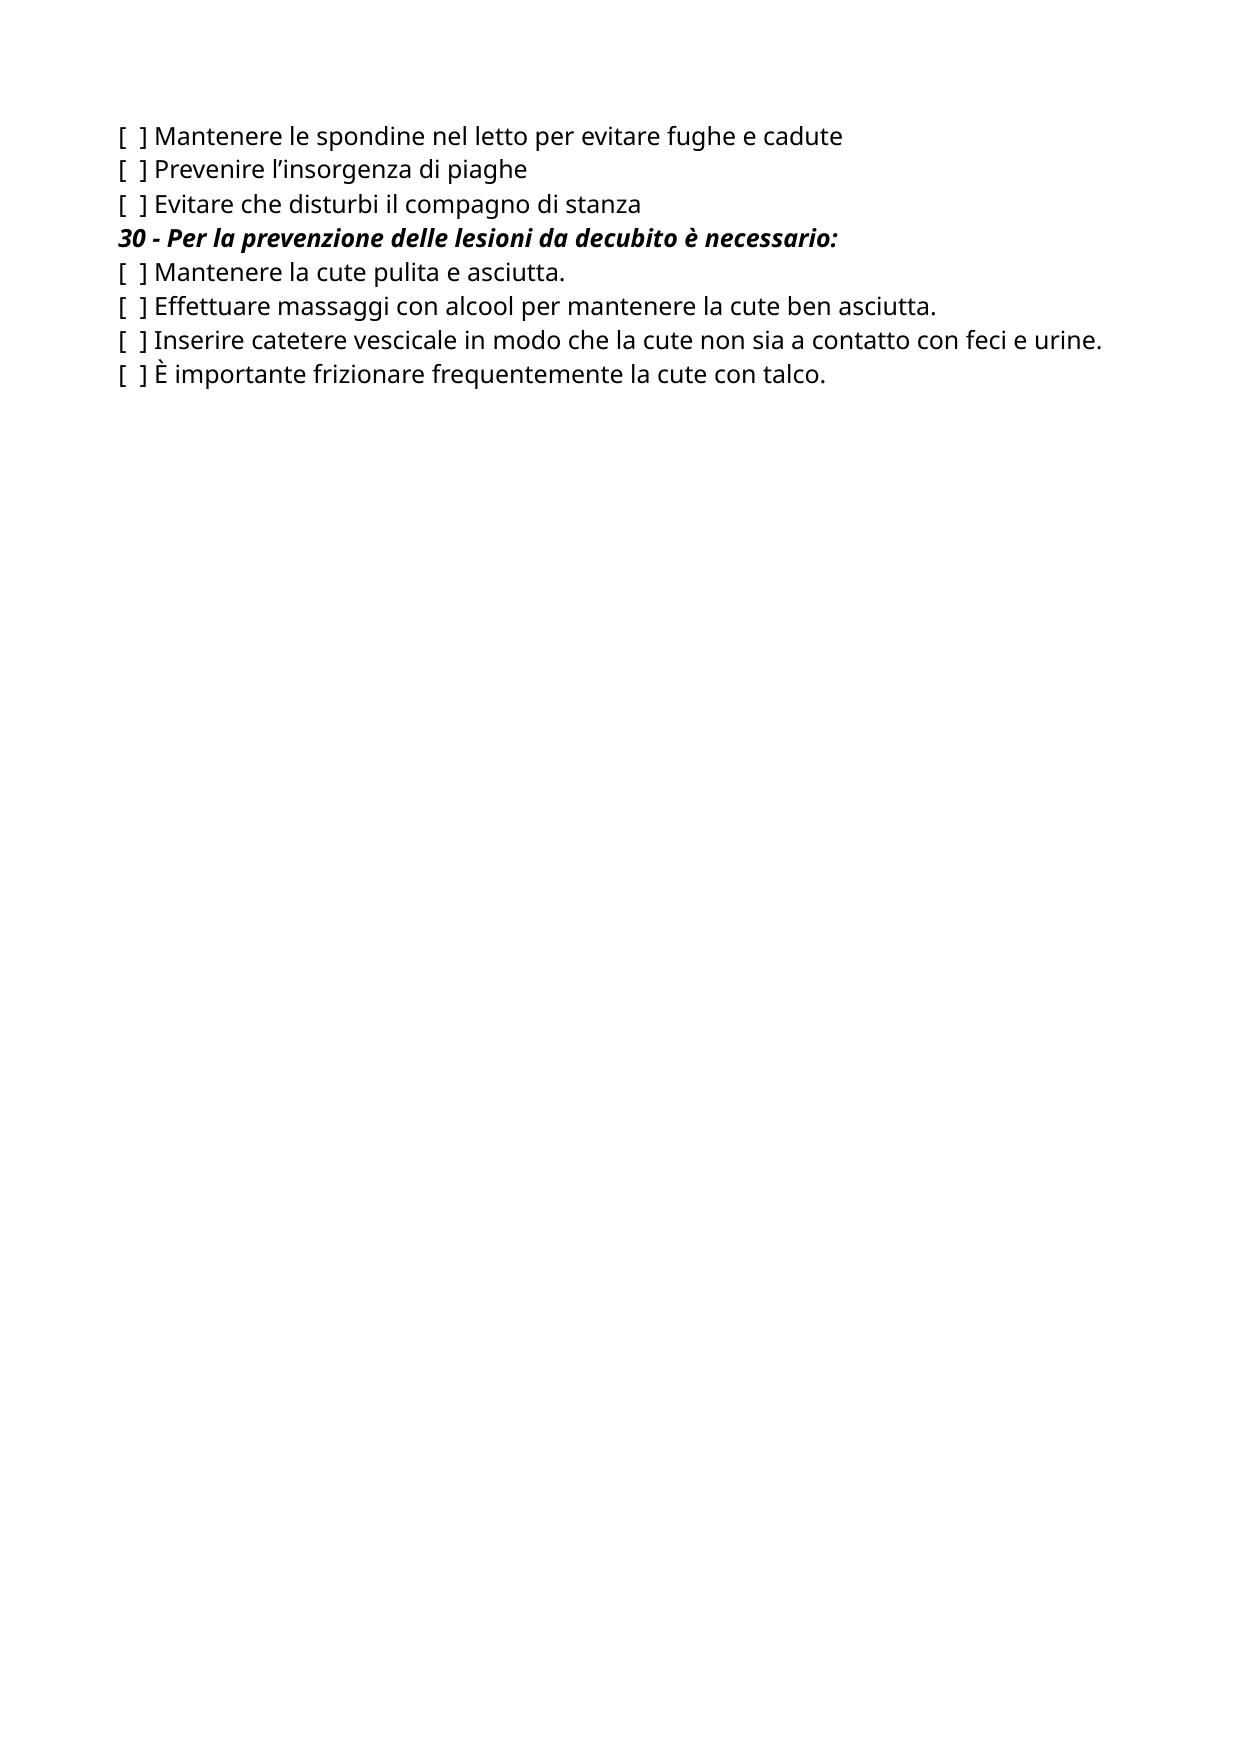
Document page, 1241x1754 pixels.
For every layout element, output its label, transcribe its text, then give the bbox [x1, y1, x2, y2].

text 30 - Per la prevenzione delle lesioni da decubito è necessario: [118, 220, 1122, 254]
text [ ] Inserire catetere vescicale in modo che la cute non sia a contatto con feci e urine. [118, 322, 1122, 357]
text [ ] Prevenire l’insorgenza di piaghe [118, 152, 1122, 186]
text [ ] Mantenere le spondine nel letto per evitare fughe e cadute [118, 118, 1122, 152]
text [ ] Effettuare massaggi con alcool per mantenere la cute ben asciutta. [118, 288, 1122, 322]
text [ ] È importante frizionare frequentemente la cute con talco. [118, 357, 1122, 391]
text [ ] Evitare che disturbi il compagno di stanza [118, 186, 1122, 220]
text [ ] Mantenere la cute pulita e asciutta. [118, 254, 1122, 288]
